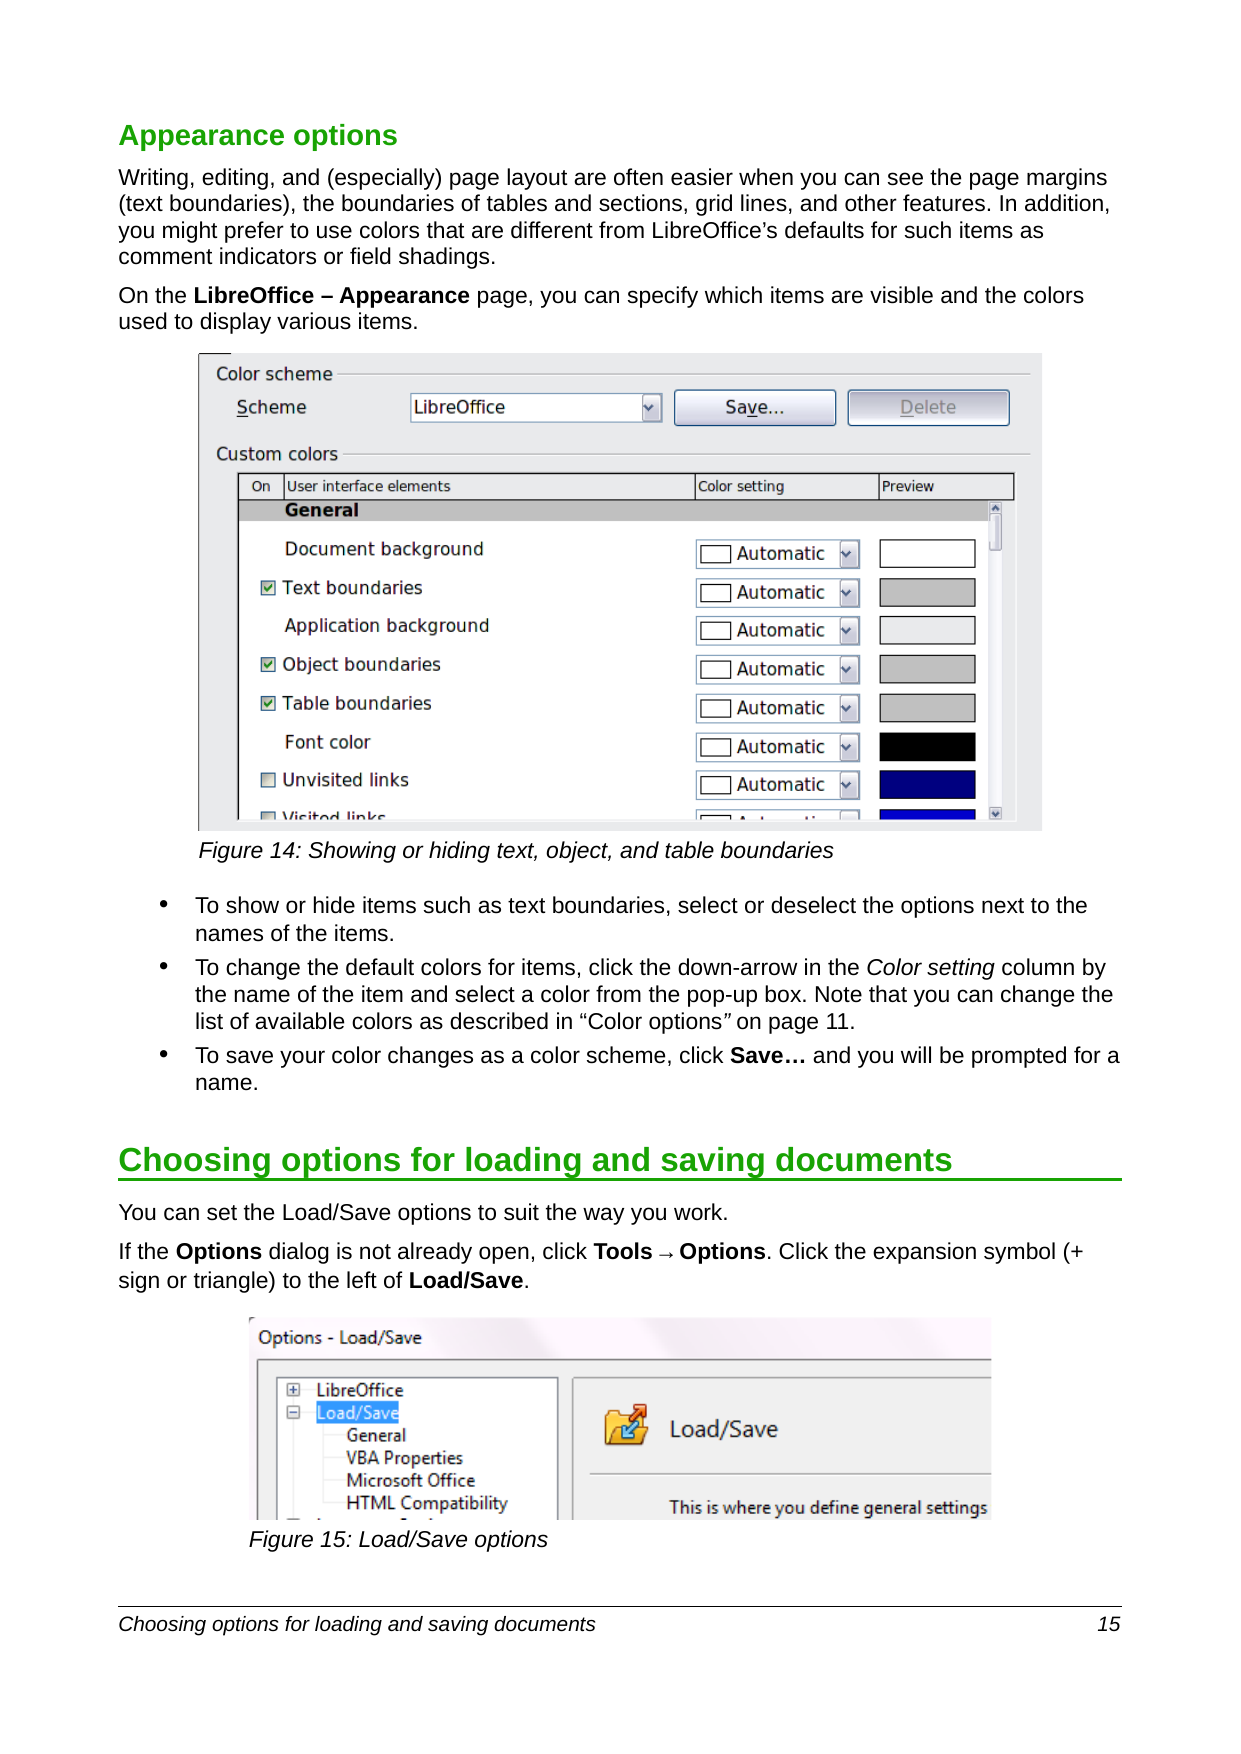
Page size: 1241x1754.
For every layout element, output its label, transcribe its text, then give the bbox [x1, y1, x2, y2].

subtitle Choosing options for loading and saving documents [118, 1140, 1122, 1178]
list To change the default colors for items, click the down-arrow in the Color setting column by the name of the item and select a color from the pop-up box. Note that you can change the list of available colors as described in “Color options” on page 11. [156, 952, 1122, 1034]
list On the LibreOffice – Appearance page, you can specify which items are visible and the colors used to display various items. [118, 282, 1122, 335]
text If the Options dialog is not already open, click Tools → Options. Click the expansion symbol (+ sign or triangle) to the left of Load/Save. [118, 1238, 1122, 1293]
text You can set the Load/Save options to suit the way you work. [118, 1199, 1122, 1226]
text Figure 15: Load/Save options [249, 1526, 992, 1552]
picture [198, 353, 1043, 831]
picture [248, 1317, 992, 1520]
text Writing, editing, and (especially) page layout are often easier when you can see the page margins (text boundaries), the boundaries of tables and sections, grid lines, and other features. In addition, you might prefer to use colors that are different from LibreOffice’s defaults for such items as comment indicators or field shadings. [118, 164, 1122, 269]
text Figure 14: Showing or hiding text, object, and table boundaries [198, 837, 1042, 863]
list To save your color changes as a color scheme, click Save… and you will be prompted for a name. [156, 1040, 1122, 1096]
subtitle Appearance options [118, 118, 1122, 152]
list To show or hide items such as text boundaries, select or deselect the options next to the names of the items. [156, 890, 1122, 946]
